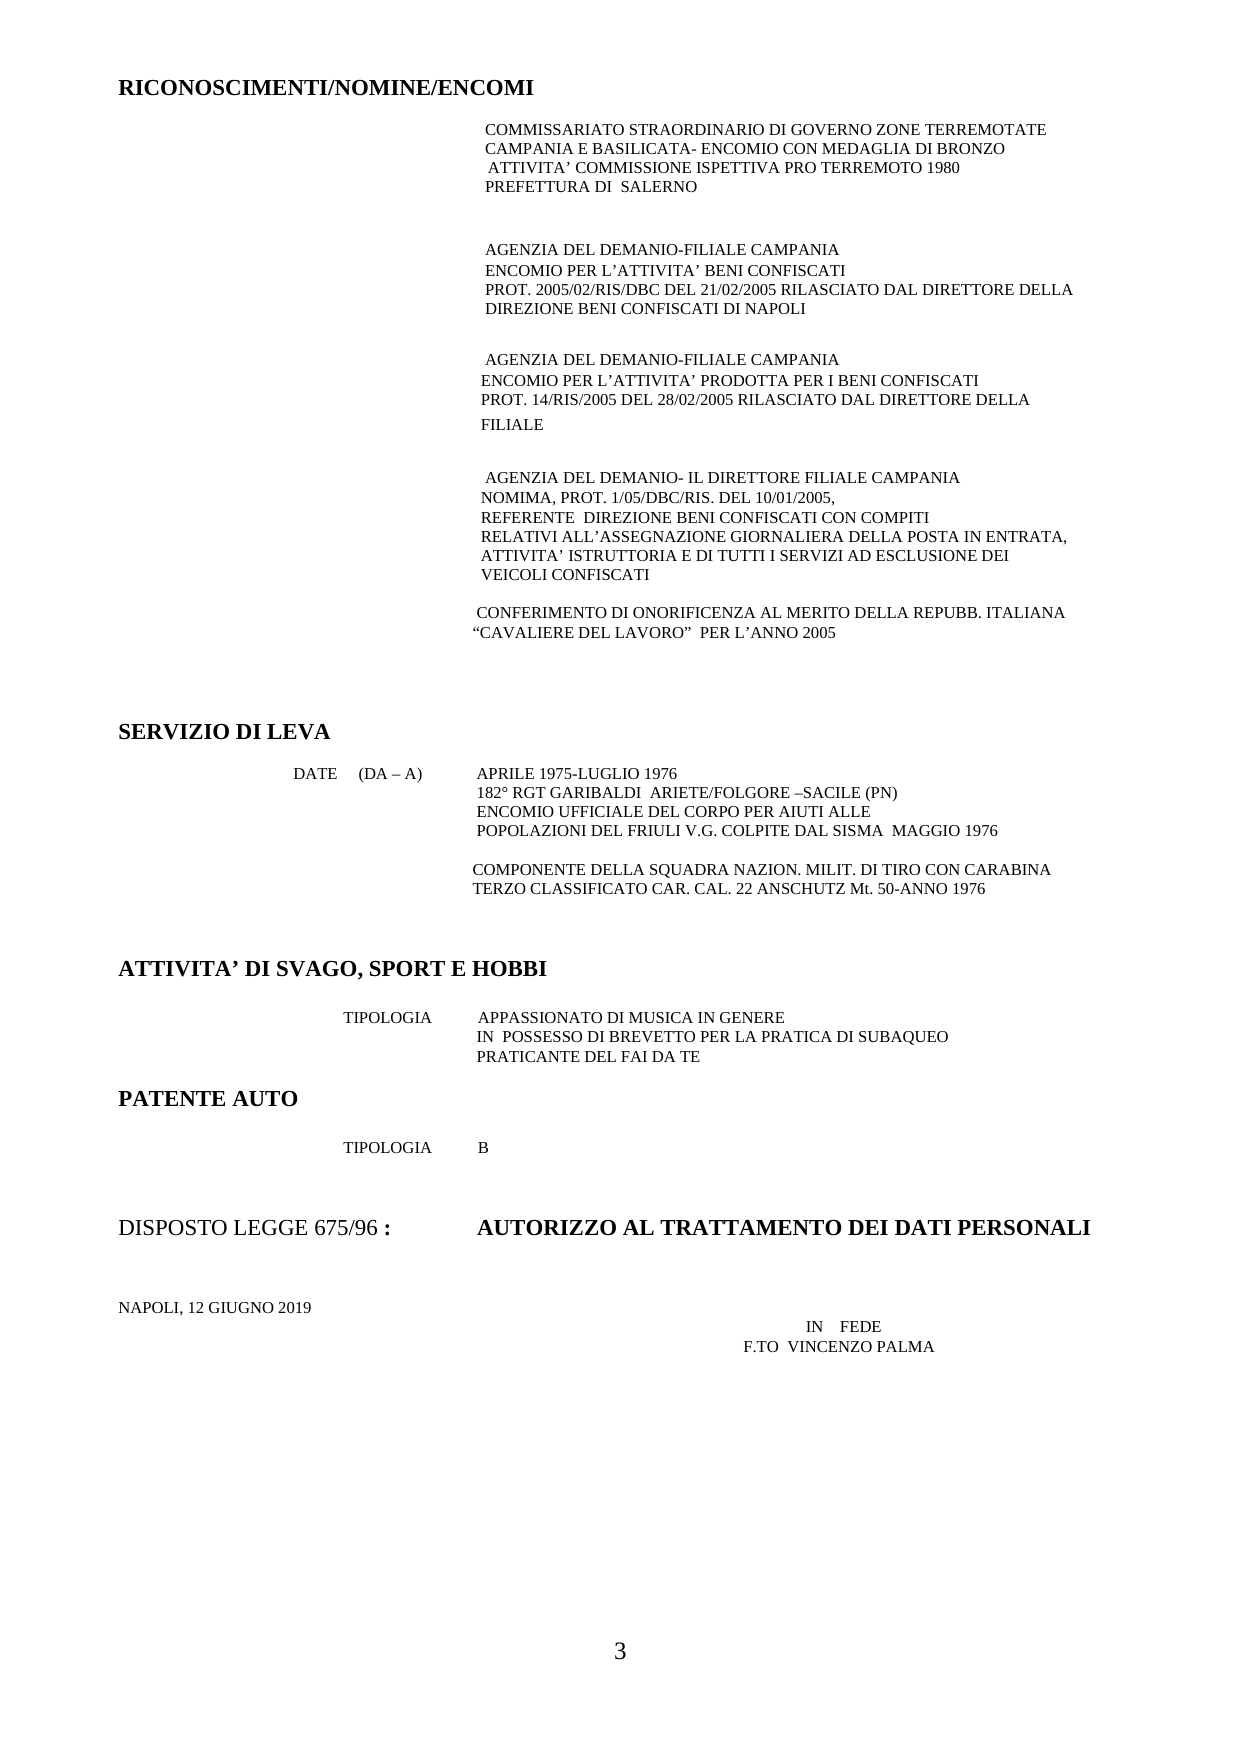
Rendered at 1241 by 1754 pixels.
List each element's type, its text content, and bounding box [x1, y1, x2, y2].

text NAPOLI, 12 GIUGNO 2019 [118, 1298, 1122, 1317]
text TERZO CLASSIFICATO CAR. CAL. 22 ANSCHUTZ Mt. 50-ANNO 1976 [118, 879, 1122, 898]
text ATTIVITA’ DI SVAGO, SPORT E HOBBI [118, 955, 1122, 982]
text AGENZIA DEL DEMANIO- IL DIRETTORE FILIALE CAMPANIA [118, 462, 1122, 488]
text “CAVALIERE DEL LAVORO” PER L’ANNO 2005 [118, 622, 1122, 642]
text IN POSSESSO DI BREVETTO PER LA PRATICA DI SUBAQUEO [118, 1027, 1122, 1046]
text CAMPANIA E BASILICATA- ENCOMIO CON MEDAGLIA DI BRONZO [118, 138, 1122, 158]
text F.TO VINCENZO PALMA [118, 1336, 1122, 1356]
text PATENTE AUTO [118, 1085, 1122, 1111]
text NOMIMA, PROT. 1/05/DBC/RIS. DEL 10/01/2005, [118, 488, 1122, 507]
text POPOLAZIONI DEL FRIULI V.G. COLPITE DAL SISMA MAGGIO 1976 [118, 821, 1122, 840]
text COMPONENTE DELLA SQUADRA NAZION. MILIT. DI TIRO CON CARABINA [118, 859, 1122, 879]
text PREFETTURA DI SALERNO [118, 177, 1122, 196]
text RICONOSCIMENTI/NOMINE/ENCOMI [118, 74, 1122, 100]
text AGENZIA DEL DEMANIO-FILIALE CAMPANIA [118, 234, 1122, 261]
text 182° RGT GARIBALDI ARIETE/FOLGORE –SACILE (PN) [118, 783, 1122, 802]
text CONFERIMENTO DI ONORIFICENZA AL MERITO DELLA REPUBB. ITALIANA [118, 603, 1122, 622]
text ENCOMIO PER L’ATTIVITA’ BENI CONFISCATI [118, 261, 1122, 280]
text DISPOSTO LEGGE 675/96 : AUTORIZZO AL TRATTAMENTO DEI DATI PERSONALI [118, 1214, 1122, 1241]
text TIPOLOGIA APPASSIONATO DI MUSICA IN GENERE [118, 1008, 1122, 1027]
text COMMISSARIATO STRAORDINARIO DI GOVERNO ZONE TERREMOTATE [118, 119, 1122, 138]
text ATTIVITA’ ISTRUTTORIA E DI TUTTI I SERVIZI AD ESCLUSIONE DEI [118, 546, 1122, 565]
text DATE (DA – A) APRILE 1975-LUGLIO 1976 [118, 764, 1122, 783]
text FILIALE [118, 409, 1122, 436]
text TIPOLOGIA B [118, 1137, 1122, 1157]
text REFERENTE DIREZIONE BENI CONFISCATI CON COMPITI [118, 507, 1122, 527]
text ENCOMIO UFFICIALE DEL CORPO PER AIUTI ALLE [118, 802, 1122, 821]
text VEICOLI CONFISCATI [118, 565, 1122, 584]
text ENCOMIO PER L’ATTIVITA’ PRODOTTA PER I BENI CONFISCATI [118, 371, 1122, 390]
text PROT. 14/RIS/2005 DEL 28/02/2005 RILASCIATO DAL DIRETTORE DELLA [118, 390, 1122, 409]
text AGENZIA DEL DEMANIO-FILIALE CAMPANIA [118, 344, 1122, 371]
text PROT. 2005/02/RIS/DBC DEL 21/02/2005 RILASCIATO DAL DIRETTORE DELLA [118, 280, 1122, 299]
text RELATIVI ALL’ASSEGNAZIONE GIORNALIERA DELLA POSTA IN ENTRATA, [118, 527, 1122, 546]
text DIREZIONE BENI CONFISCATI DI NAPOLI [118, 299, 1122, 318]
text IN FEDE [118, 1317, 1122, 1336]
text SERVIZIO DI LEVA [118, 718, 1122, 744]
text PRATICANTE DEL FAI DA TE [118, 1046, 1122, 1066]
text ATTIVITA’ COMMISSIONE ISPETTIVA PRO TERREMOTO 1980 [118, 158, 1122, 177]
